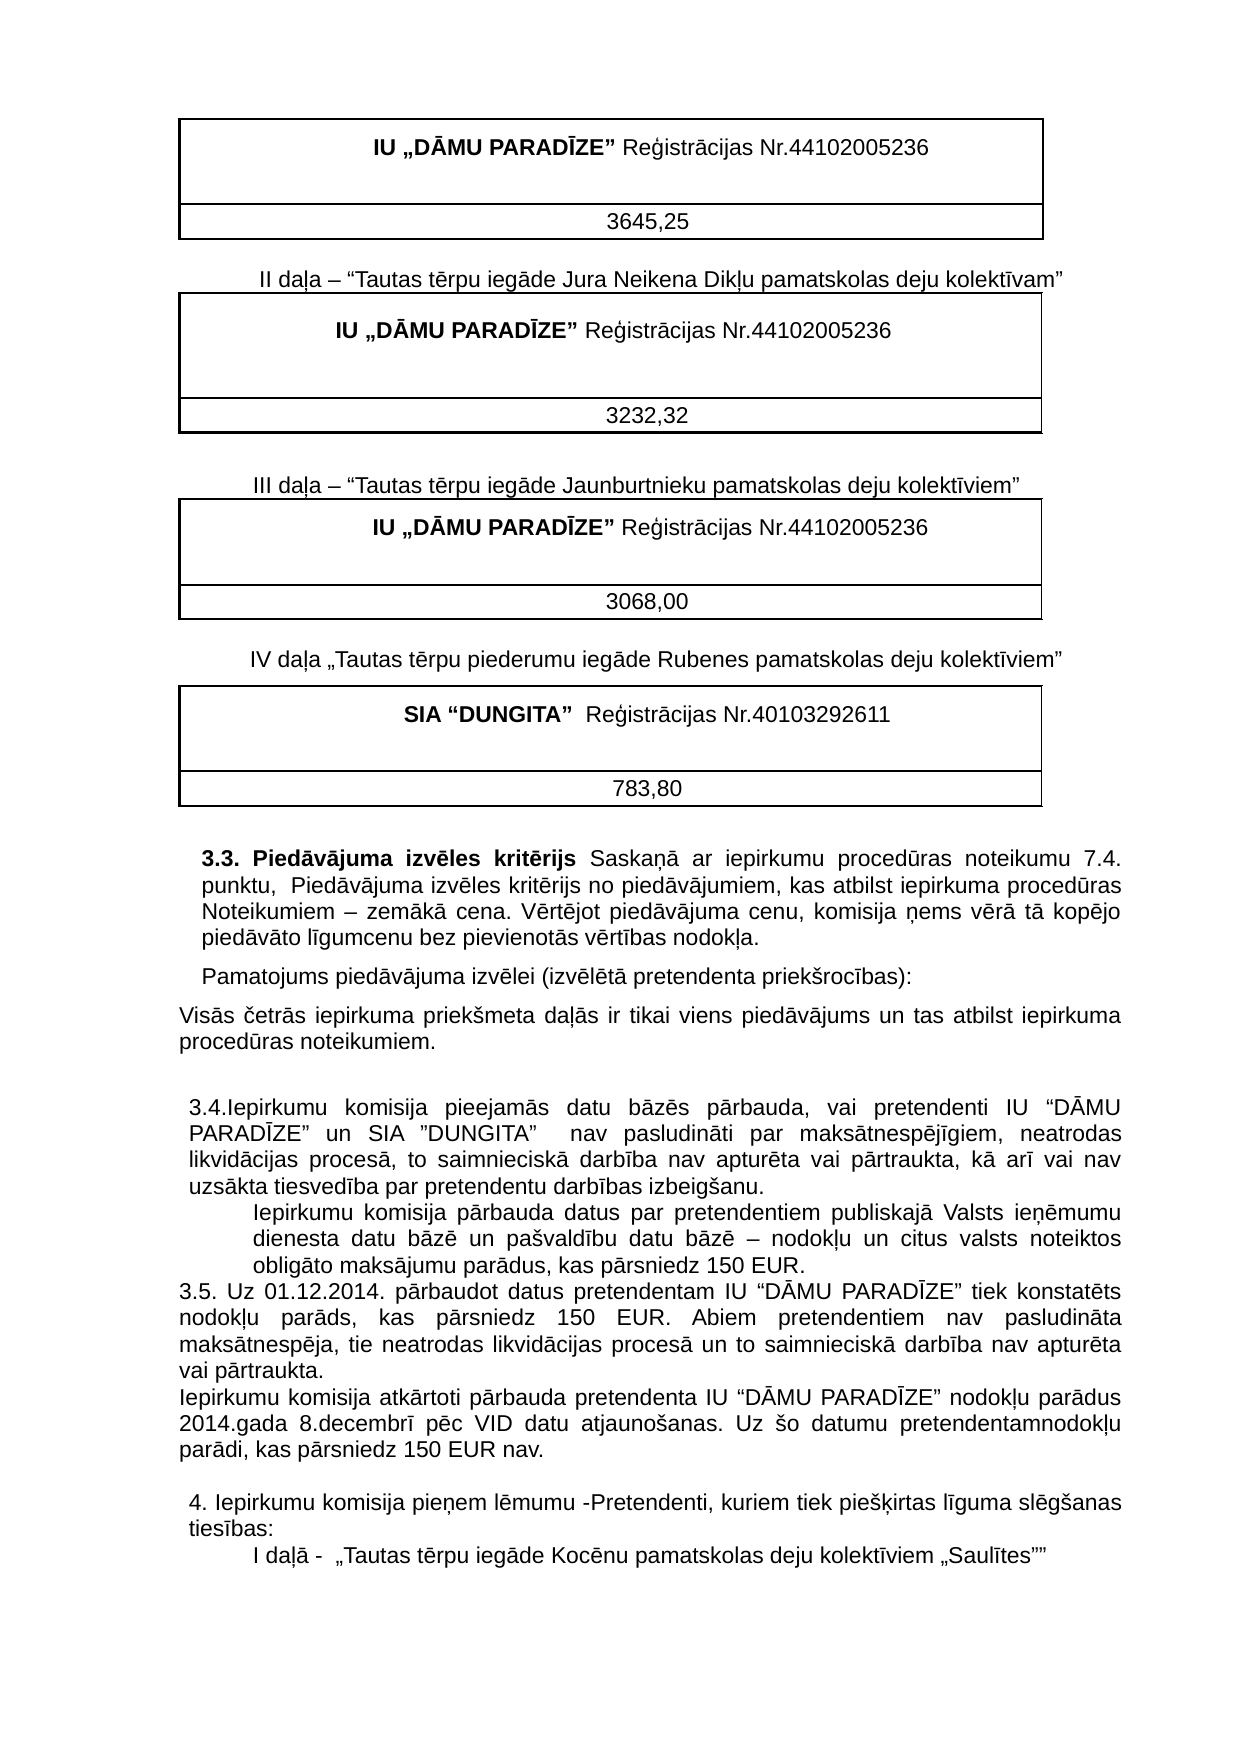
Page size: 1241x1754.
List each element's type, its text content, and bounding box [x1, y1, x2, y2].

list II daļa – “Tautas tērpu iegāde Jura Neikena Dikļu pamatskolas deju kolektīvam” [223, 266, 1122, 292]
table_cell 3068,00 [181, 586, 1041, 617]
list 3.4.Iepirkumu komisija pieejamās datu bāzēs pārbauda, vai pretendenti IU “DĀMU PARADĪZE” un SIA ”DUNGITA” nav pasludināti par maksātnespējīgiem, neatrodas likvidācijas procesā, to saimnieciskā darbība nav apturēta vai pārtraukta, kā arī vai nav uzsākta tiesvedība par pretendentu darbības izbeigšanu. [159, 1093, 1122, 1199]
table_cell 3232,32 [181, 399, 1041, 431]
list Iepirkumu komisija pārbauda datus par pretendentiem publiskajā Valsts ieņēmumu dienesta datu bāzē un pašvaldību datu bāzē – nodokļu un citus valsts noteiktos obligāto maksājumu parādus, kas pārsniedz 150 EUR. [223, 1199, 1122, 1278]
table_cell 3645,25 [181, 205, 1042, 237]
list 4. Iepirkumu komisija pieņem lēmumu -Pretendenti, kuriem tiek piešķirtas līguma slēgšanas tiesības: [148, 1489, 1122, 1542]
list I daļā - „Tautas tērpu iegāde Kocēnu pamatskolas deju kolektīviem „Saulītes”” [185, 1542, 1122, 1568]
list IV daļa „Tautas tērpu piederumu iegāde Rubenes pamatskolas deju kolektīviem” [220, 646, 1122, 672]
list 3.3. Piedāvājuma izvēles kritērijs Saskaņā ar iepirkumu procedūras noteikumu 7.4. punktu, Piedāvājuma izvēles kritērijs no piedāvājumiem, kas atbilst iepirkuma procedūras Noteikumiem – zemākā cena. Vērtējot piedāvājuma cenu, komisija ņems vērā tā kopējo piedāvāto līgumcenu bez pievienotās vērtības nodokļa. [172, 845, 1122, 951]
table_header IU „DĀMU PARADĪZE” Reģistrācijas Nr.44102005236 [181, 120, 1042, 203]
table_header IU „DĀMU PARADĪZE” Reģistrācijas Nr.44102005236 [181, 294, 1041, 397]
table_cell 783,80 [181, 772, 1041, 804]
list Pamatojums piedāvājuma izvēlei (izvēlētā pretendenta priekšrocības): [172, 963, 1122, 989]
text Visās četrās iepirkuma priekšmeta daļās ir tikai viens piedāvājums un tas atbilst iepirkuma procedūras noteikumiem. [179, 1002, 1122, 1055]
text Iepirkumu komisija atkārtoti pārbauda pretendenta IU “DĀMU PARADĪZE” nodokļu parādus 2014.gada 8.decembrī pēc VID datu atjaunošanas. Uz šo datumu pretendentamnodokļu parādi, kas pārsniedz 150 EUR nav. [179, 1383, 1122, 1462]
text 3.5. Uz 01.12.2014. pārbaudot datus pretendentam IU “DĀMU PARADĪZE” tiek konstatēts nodokļu parāds, kas pārsniedz 150 EUR. Abiem pretendentiem nav pasludināta maksātnespēja, tie neatrodas likvidācijas procesā un to saimnieciskā darbība nav apturēta vai pārtraukta. [179, 1278, 1122, 1383]
table_header SIA “DUNGITA” Reģistrācijas Nr.40103292611 [181, 687, 1041, 770]
list III daļa – “Tautas tērpu iegāde Jaunburtnieku pamatskolas deju kolektīviem” [223, 472, 1122, 498]
table_header IU „DĀMU PARADĪZE” Reģistrācijas Nr.44102005236 [181, 500, 1041, 583]
